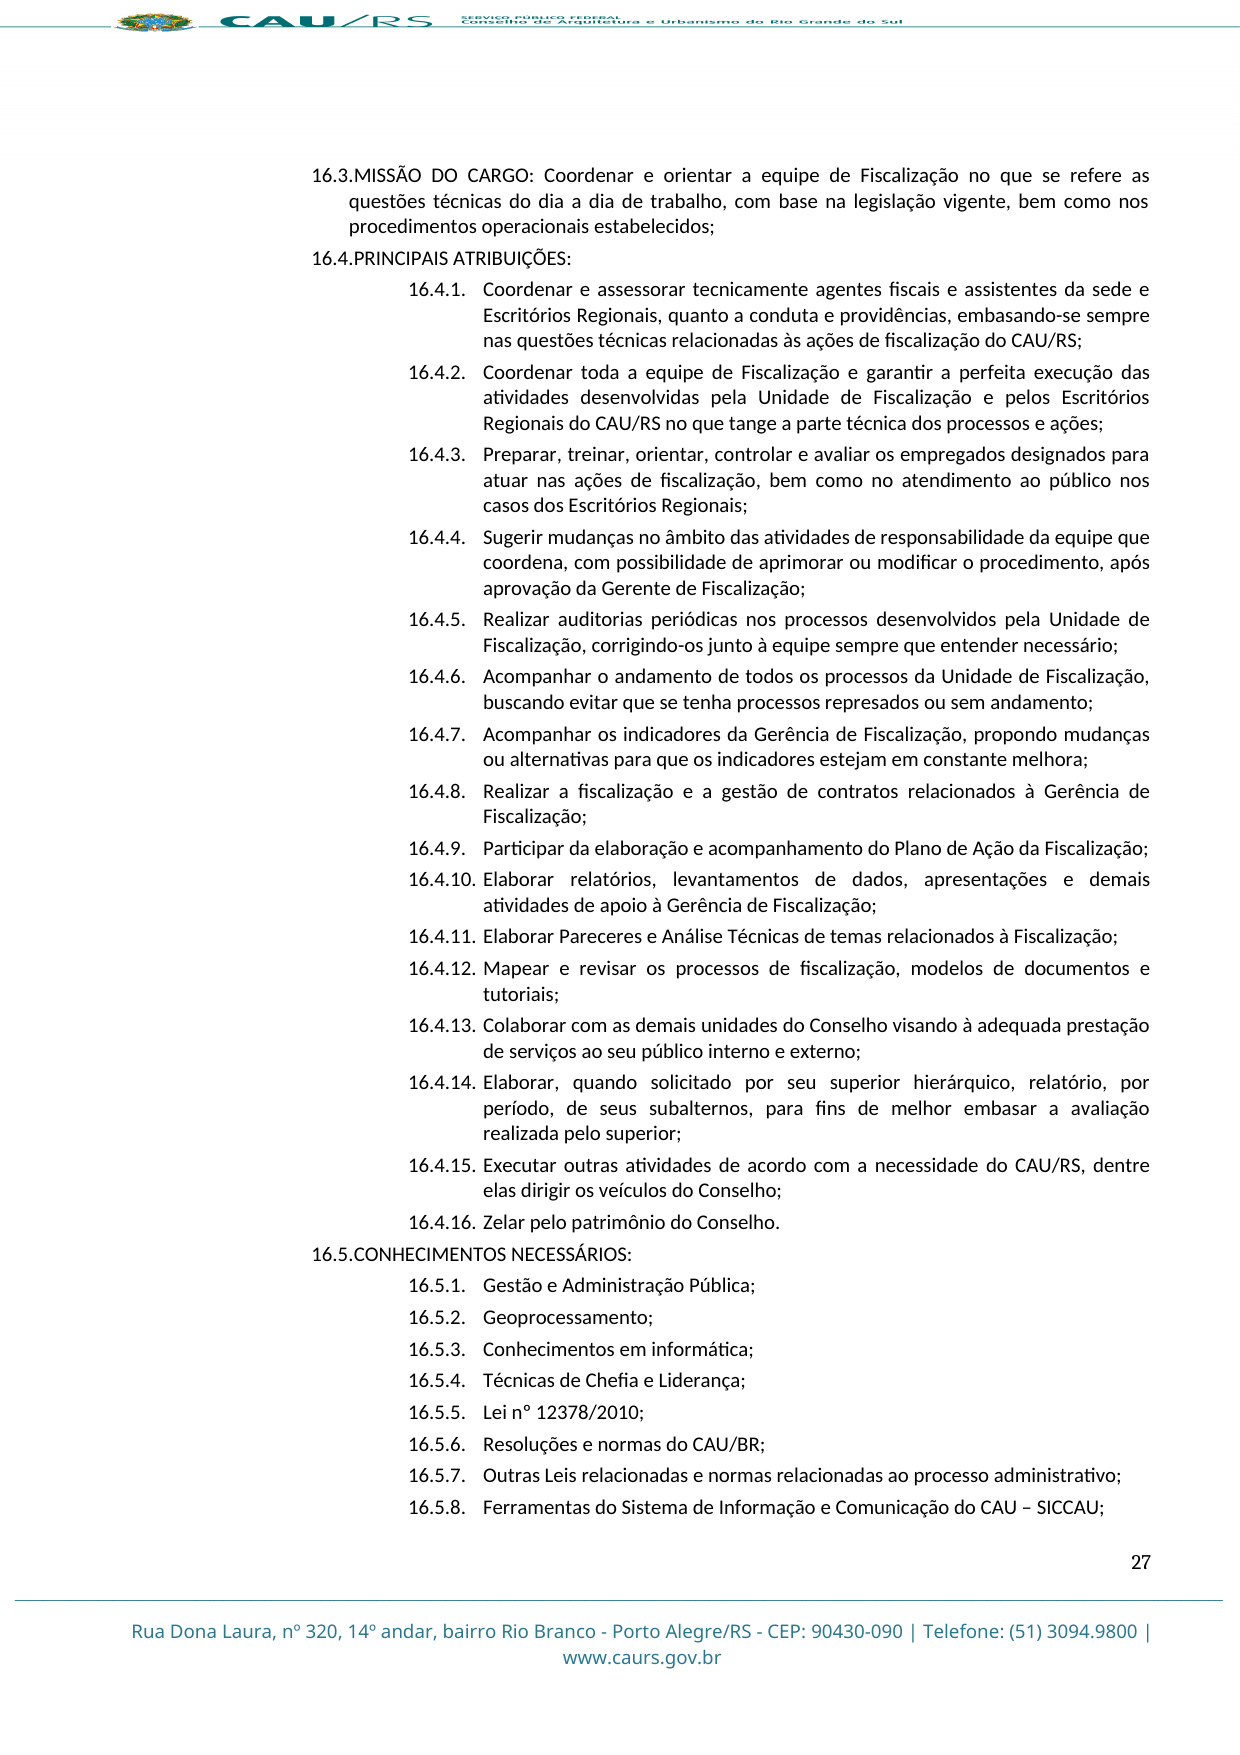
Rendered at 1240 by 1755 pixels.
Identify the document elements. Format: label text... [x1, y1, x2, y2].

list Mapear e revisar os processos de fiscalização, modelos de documentos e tutoriais; [408, 955, 1151, 1006]
list Resoluções e normas do CAU/BR; [408, 1431, 1151, 1456]
list Gestão e Administração Pública; [408, 1272, 1151, 1298]
list Realizar auditorias periódicas nos processos desenvolvidos pela Unidade de Fiscalização, corrigindo-os junto à equipe sempre que entender necessário; [408, 607, 1151, 657]
list Lei nº 12378/2010; [408, 1399, 1151, 1424]
list Coordenar e assessorar tecnicamente agentes fiscais e assistentes da sede e Escritórios Regionais, quanto a conduta e providências, embasando-se sempre nas questões técnicas relacionadas às ações de fiscalização do CAU/RS; [408, 277, 1151, 353]
list PRINCIPAIS ATRIBUIÇÕES: [311, 245, 1151, 270]
list Elaborar, quando solicitado por seu superior hierárquico, relatório, por período, de seus subalternos, para fins de melhor embasar a avaliação realizada pelo superior; [408, 1069, 1151, 1146]
list Geoprocessamento; [408, 1304, 1151, 1329]
list Participar da elaboração e acompanhamento do Plano de Ação da Fiscalização; [408, 835, 1151, 860]
list Técnicas de Chefia e Liderança; [408, 1367, 1151, 1393]
list Realizar a fiscalização e a gestão de contratos relacionados à Gerência de Fiscalização; [408, 778, 1151, 829]
list Elaborar Pareceres e Análise Técnicas de temas relacionados à Fiscalização; [408, 924, 1151, 949]
list Sugerir mudanças no âmbito das atividades de responsabilidade da equipe que coordena, com possibilidade de aprimorar ou modificar o procedimento, após aprovação da Gerente de Fiscalização; [408, 524, 1151, 600]
list Outras Leis relacionadas e normas relacionadas ao processo administrativo; [408, 1462, 1151, 1488]
list Colaborar com as demais unidades do Conselho visando à adequada prestação de serviços ao seu público interno e externo; [408, 1012, 1151, 1063]
list Preparar, treinar, orientar, controlar e avaliar os empregados designados para atuar nas ações de fiscalização, bem como no atendimento ao público nos casos dos Escritórios Regionais; [408, 442, 1151, 518]
list Zelar pelo patrimônio do Conselho. [408, 1209, 1151, 1234]
list MISSÃO DO CARGO: Coordenar e orientar a equipe de Fiscalização no que se refere as questões técnicas do dia a dia de trabalho, com base na legislação vigente, bem como nos procedimentos operacionais estabelecidos; [311, 162, 1151, 239]
list Conhecimentos em informática; [408, 1336, 1151, 1361]
list Acompanhar o andamento de todos os processos da Unidade de Fiscalização, buscando evitar que se tenha processos represados ou sem andamento; [408, 664, 1151, 714]
list Coordenar toda a equipe de Fiscalização e garantir a perfeita execução das atividades desenvolvidas pela Unidade de Fiscalização e pelos Escritórios Regionais do CAU/RS no que tange a parte técnica dos processos e ações; [408, 359, 1151, 435]
list Elaborar relatórios, levantamentos de dados, apresentações e demais atividades de apoio à Gerência de Fiscalização; [408, 867, 1151, 917]
list Acompanhar os indicadores da Gerência de Fiscalização, propondo mudanças ou alternativas para que os indicadores estejam em constante melhora; [408, 721, 1151, 772]
list Executar outras atividades de acordo com a necessidade do CAU/RS, dentre elas dirigir os veículos do Conselho; [408, 1152, 1151, 1203]
list Ferramentas do Sistema de Informação e Comunicação do CAU – SICCAU; [408, 1494, 1151, 1519]
list CONHECIMENTOS NECESSÁRIOS: [311, 1241, 1151, 1266]
